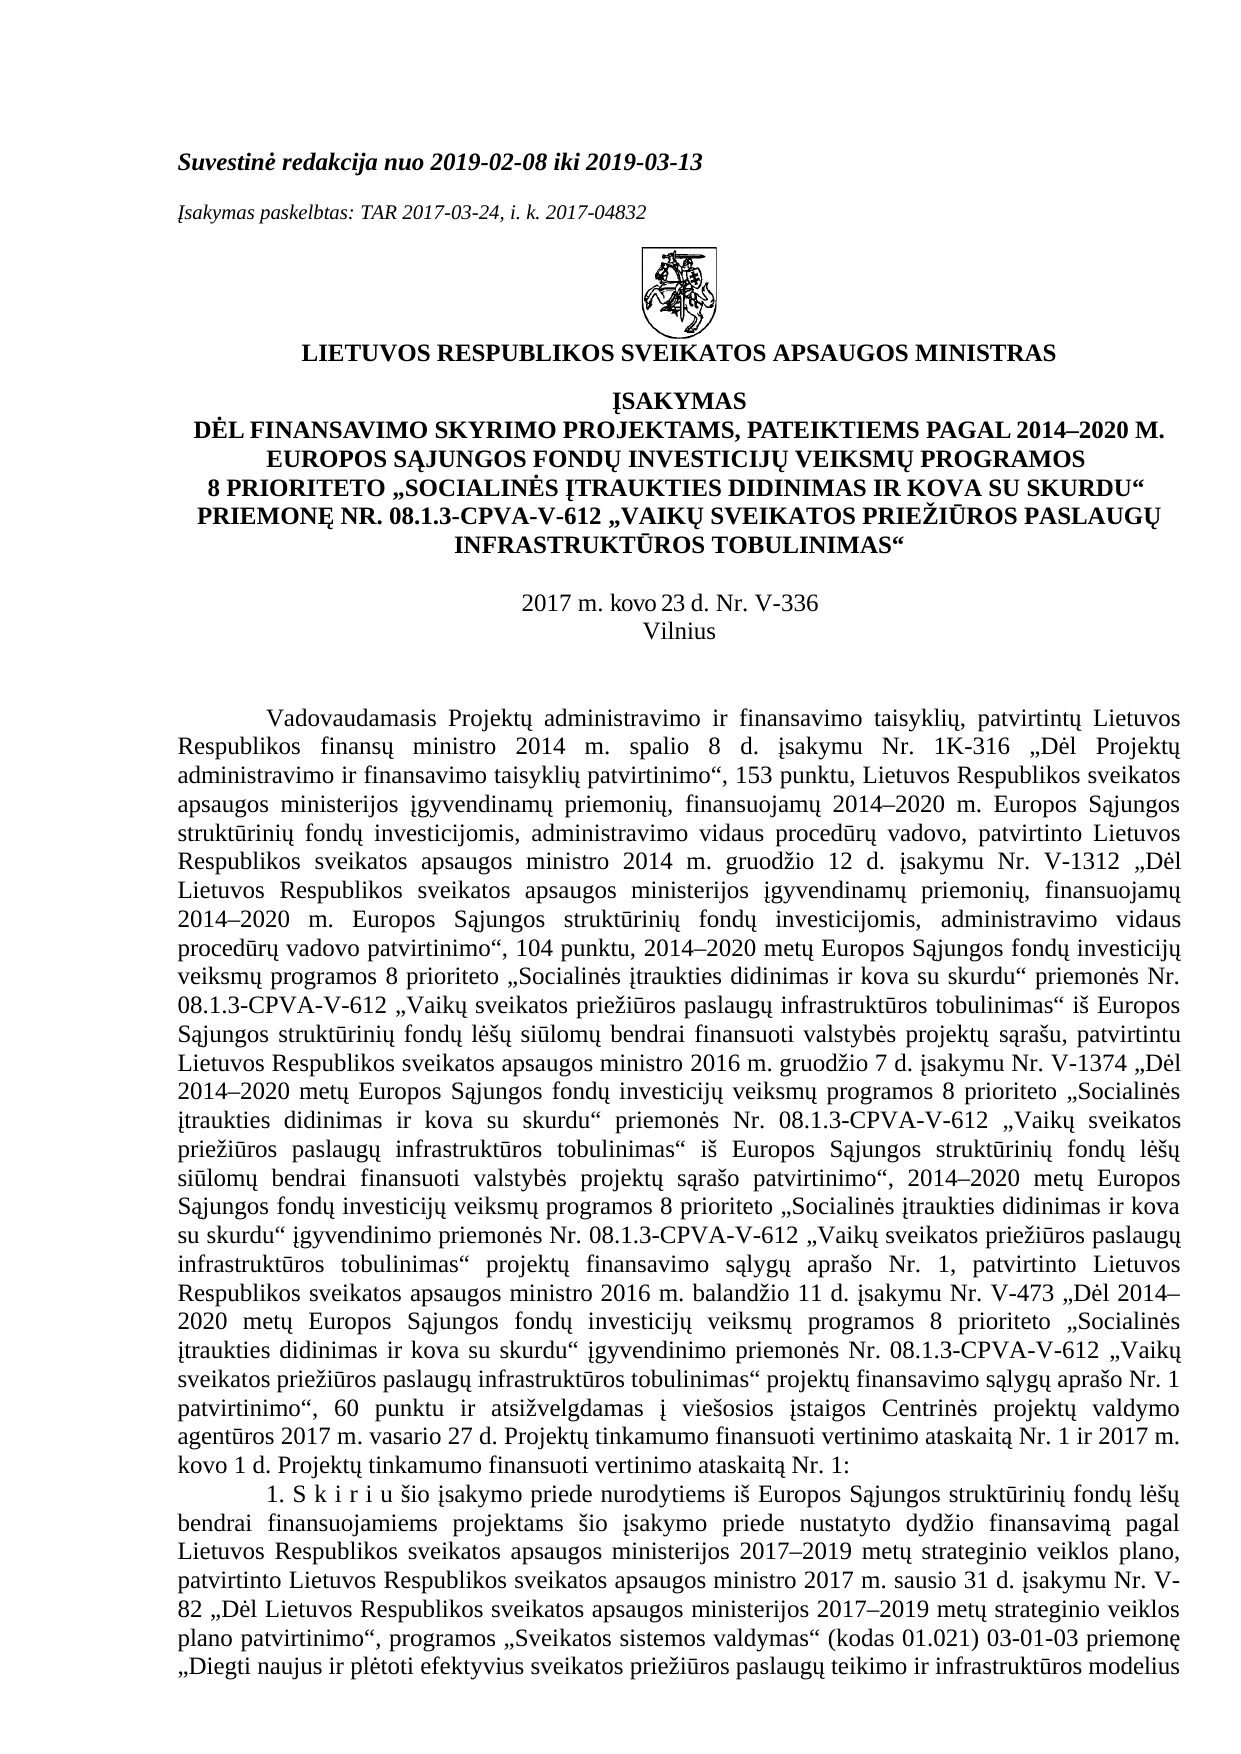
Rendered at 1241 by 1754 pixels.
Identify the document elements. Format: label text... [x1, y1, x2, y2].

text Įsakymas paskelbtas: TAR 2017-03-24, i. k. 2017-04832 [177, 200, 1181, 224]
text Suvestinė redakcija nuo 2019-02-08 iki 2019-03-13 [177, 147, 1181, 176]
text Vilnius [177, 616, 1181, 645]
text PRIEMONĘ NR. 08.1.3-CPVA-V-612 „VAIKŲ SVEIKATOS PRIEŽIŪROS PASLAUGŲ INFRASTRUKTŪROS TOBULINIMAS“ [177, 501, 1181, 559]
text 2017 m. kovo 23 d. Nr. V-336 [177, 588, 1181, 616]
text LIETUVOS RESPUBLIKOS SVEIKATOS APSAUGOS MINISTRAS [177, 338, 1181, 367]
text DĖL FINANSAVIMO SKYRIMO PROJEKTAMS, PATEIKTIEMS PAGAL 2014–2020 M. EUROPOS SĄJUNGOS FONDŲ INVESTICIJŲ VEIKSMŲ PROGRAMOS 8 PRIORITETO „SOCIALINĖS ĮTRAUKTIES DIDINIMAS IR KOVA SU SKURDU“ [177, 415, 1181, 501]
text Vadovaudamasis Projektų administravimo ir finansavimo taisyklių, patvirtintų Lietuvos Respublikos finansų ministro 2014 m. spalio 8 d. įsakymu Nr. 1K-316 „Dėl Projektų administravimo ir finansavimo taisyklių patvirtinimo“, 153 punktu, Lietuvos Respublikos sveikatos apsaugos ministerijos įgyvendinamų priemonių, finansuojamų 2014–2020 m. Europos Sąjungos struktūrinių fondų investicijomis, administravimo vidaus procedūrų vadovo, patvirtinto Lietuvos Respublikos sveikatos apsaugos ministro 2014 m. gruodžio 12 d. įsakymu Nr. V-1312 „Dėl Lietuvos Respublikos sveikatos apsaugos ministerijos įgyvendinamų priemonių, finansuojamų 2014–2020 m. Europos Sąjungos struktūrinių fondų investicijomis, administravimo vidaus procedūrų vadovo patvirtinimo“, 104 punktu, 2014–2020 metų Europos Sąjungos fondų investicijų veiksmų programos 8 prioriteto „Socialinės įtraukties didinimas ir kova su skurdu“ priemonės Nr. 08.1.3-CPVA-V-612 „Vaikų sveikatos priežiūros paslaugų infrastruktūros tobulinimas“ iš Europos Sąjungos struktūrinių fondų lėšų siūlomų bendrai finansuoti valstybės projektų sąrašu, patvirtintu Lietuvos Respublikos sveikatos apsaugos ministro 2016 m. gruodžio 7 d. įsakymu Nr. V-1374 „Dėl 2014–2020 metų Europos Sąjungos fondų investicijų veiksmų programos 8 prioriteto „Socialinės įtraukties didinimas ir kova su skurdu“ priemonės Nr. 08.1.3-CPVA-V-612 „Vaikų sveikatos priežiūros paslaugų infrastruktūros tobulinimas“ iš Europos Sąjungos struktūrinių fondų lėšų siūlomų bendrai finansuoti valstybės projektų sąrašo patvirtinimo“, 2014–2020 metų Europos Sąjungos fondų investicijų veiksmų programos 8 prioriteto „Socialinės įtraukties didinimas ir kova su skurdu“ įgyvendinimo priemonės Nr. 08.1.3-CPVA-V-612 „Vaikų sveikatos priežiūros paslaugų infrastruktūros tobulinimas“ projektų finansavimo sąlygų aprašo Nr. 1, patvirtinto Lietuvos Respublikos sveikatos apsaugos ministro 2016 m. balandžio 11 d. įsakymu Nr. V-473 „Dėl 2014–2020 metų Europos Sąjungos fondų investicijų veiksmų programos 8 prioriteto „Socialinės įtraukties didinimas ir kova su skurdu“ įgyvendinimo priemonės Nr. 08.1.3-CPVA-V-612 „Vaikų sveikatos priežiūros paslaugų infrastruktūros tobulinimas“ projektų finansavimo sąlygų aprašo Nr. 1 patvirtinimo“, 60 punktu ir atsižvelgdamas į viešosios įstaigos Centrinės projektų valdymo agentūros 2017 m. vasario 27 d. Projektų tinkamumo finansuoti vertinimo ataskaitą Nr. 1 ir 2017 m. kovo 1 d. Projektų tinkamumo finansuoti vertinimo ataskaitą Nr. 1: [177, 703, 1181, 1479]
text 1. S k i r i u šio įsakymo priede nurodytiems iš Europos Sąjungos struktūrinių fondų lėšų bendrai finansuojamiems projektams šio įsakymo priede nustatyto dydžio finansavimą pagal Lietuvos Respublikos sveikatos apsaugos ministerijos 2017–2019 metų strateginio veiklos plano, patvirtinto Lietuvos Respublikos sveikatos apsaugos ministro 2017 m. sausio 31 d. įsakymu Nr. V-82 „Dėl Lietuvos Respublikos sveikatos apsaugos ministerijos 2017–2019 metų strateginio veiklos plano patvirtinimo“, programos „Sveikatos sistemos valdymas“ (kodas 01.021) 03-01-03 priemonę „Diegti naujus ir plėtoti efektyvius sveikatos priežiūros paslaugų teikimo ir infrastruktūros modelius [177, 1479, 1181, 1680]
text ĮSAKYMAS [177, 386, 1181, 415]
